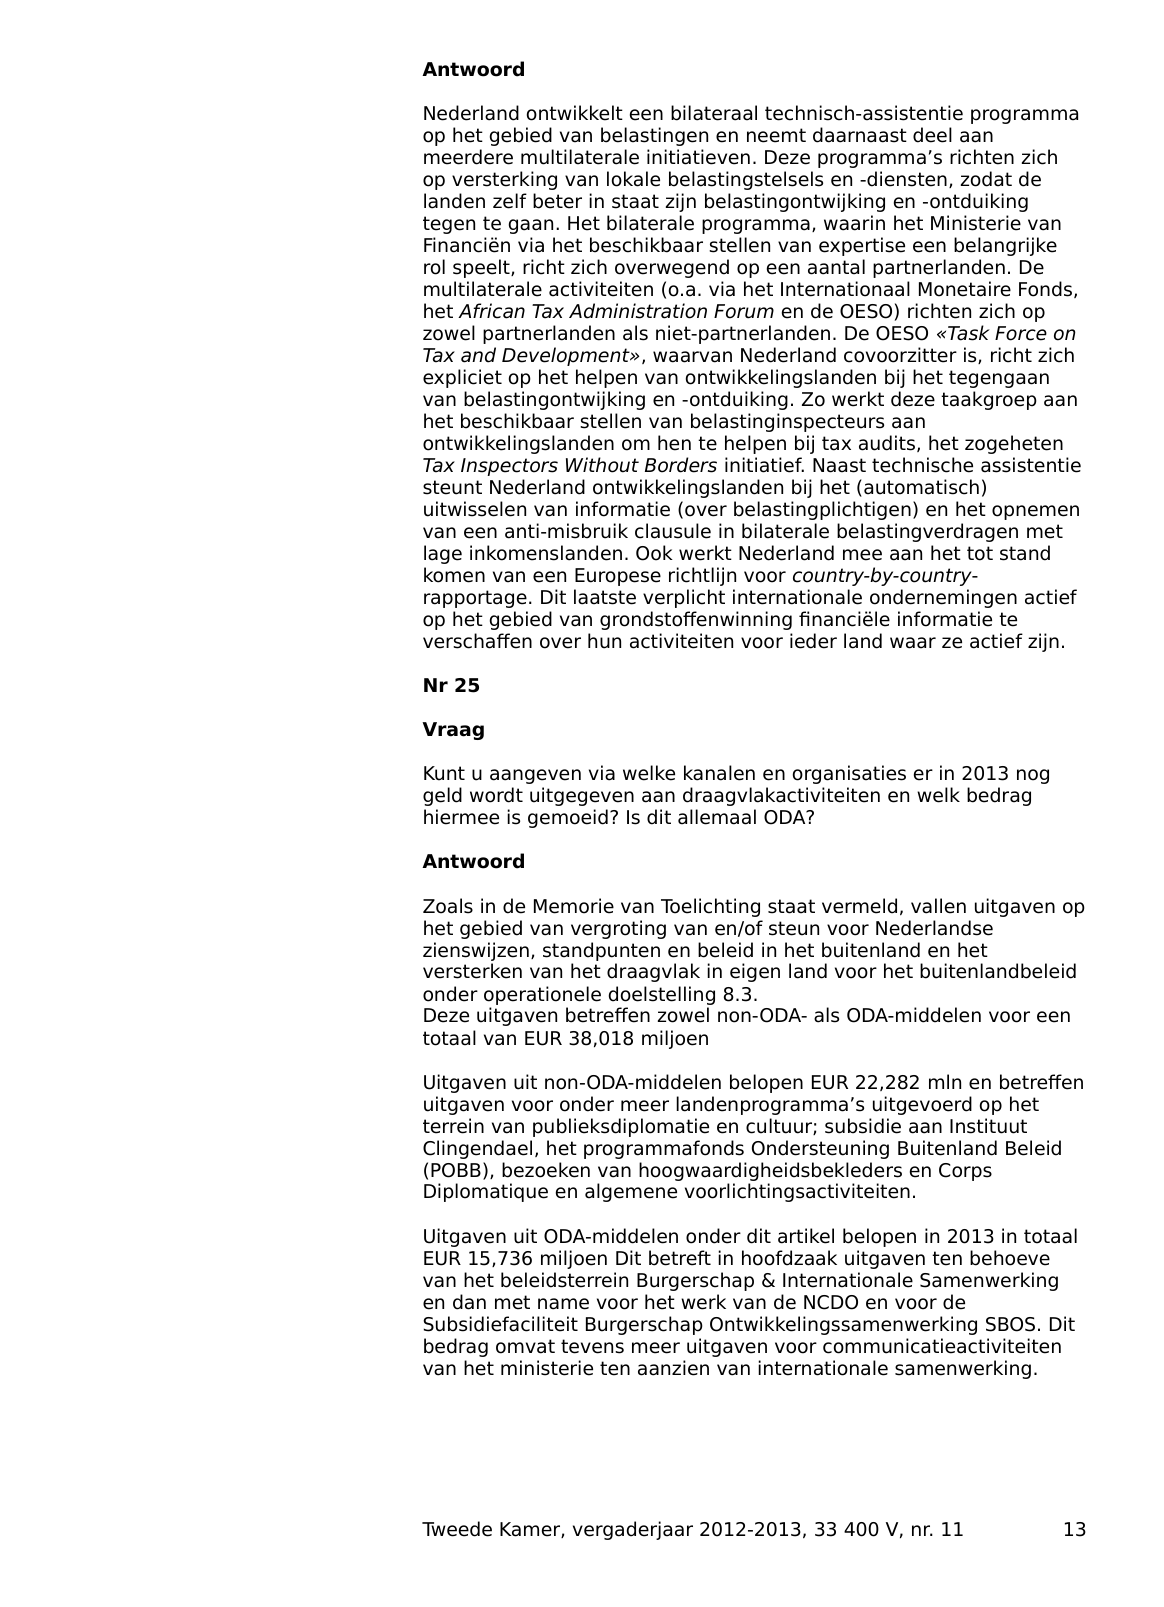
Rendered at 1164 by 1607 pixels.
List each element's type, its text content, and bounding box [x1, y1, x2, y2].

subtitle Nr 25 [422, 675, 1087, 697]
text Deze uitgaven betreffen zowel non-ODA- als ODA-middelen voor een totaal van EUR 38,018 miljoen [422, 1005, 1087, 1049]
subtitle Antwoord [422, 851, 1087, 873]
text Nederland ontwikkelt een bilateraal technisch-assistentie programma op het gebied van belastingen en neemt daarnaast deel aan meerdere multilaterale initiatieven. Deze programma’s richten zich op versterking van lokale belastingstelsels en -diensten, zodat de landen zelf beter in staat zijn belastingontwijking en -ontduiking tegen te gaan. Het bilaterale programma, waarin het Ministerie van Financiën via het beschikbaar stellen van expertise een belangrijke rol speelt, richt zich overwegend op een aantal partnerlanden. De multilaterale activiteiten (o.a. via het Internationaal Monetaire Fonds, het African Tax Administration Forum en de OESO) richten zich op zowel partnerlanden als niet-partnerlanden. De OESO «Task Force on Tax and Development», waarvan Nederland covoorzitter is, richt zich expliciet op het helpen van ontwikkelingslanden bij het tegengaan van belastingontwijking en -ontduiking. Zo werkt deze taakgroep aan het beschikbaar stellen van belastinginspecteurs aan ontwikkelingslanden om hen te helpen bij tax audits, het zogeheten Tax Inspectors Without Borders initiatief. Naast technische assistentie steunt Nederland ontwikkelingslanden bij het (automatisch) uitwisselen van informatie (over belastingplichtigen) en het opnemen van een anti-misbruik clausule in bilaterale belastingverdragen met lage inkomenslanden. Ook werkt Nederland mee aan het tot stand komen van een Europese richtlijn voor country-by-country-rapportage. Dit laatste verplicht internationale ondernemingen actief op het gebied van grondstoffenwinning financiële informatie te verschaffen over hun activiteiten voor ieder land waar ze actief zijn. [422, 103, 1087, 653]
text Kunt u aangeven via welke kanalen en organisaties er in 2013 nog geld wordt uitgegeven aan draagvlakactiviteiten en welk bedrag hiermee is gemoeid? Is dit allemaal ODA? [422, 763, 1087, 829]
text Uitgaven uit non-ODA-middelen belopen EUR 22,282 mln en betreffen uitgaven voor onder meer landenprogramma’s uitgevoerd op het terrein van publieksdiplomatie en cultuur; subsidie aan Instituut Clingendael, het programmafonds Ondersteuning Buitenland Beleid (POBB), bezoeken van hoogwaardigheidsbekleders en Corps Diplomatique en algemene voorlichtingsactiviteiten. [422, 1072, 1087, 1203]
text Zoals in de Memorie van Toelichting staat vermeld, vallen uitgaven op het gebied van vergroting van en/of steun voor Nederlandse zienswijzen, standpunten en beleid in het buitenland en het versterken van het draagvlak in eigen land voor het buitenlandbeleid onder operationele doelstelling 8.3. [422, 896, 1087, 1005]
subtitle Antwoord [422, 59, 1087, 81]
subtitle Vraag [422, 719, 1087, 741]
text Uitgaven uit ODA-middelen onder dit artikel belopen in 2013 in totaal EUR 15,736 miljoen Dit betreft in hoofdzaak uitgaven ten behoeve van het beleidsterrein Burgerschap & Internationale Samenwerking en dan met name voor het werk van de NCDO en voor de Subsidiefaciliteit Burgerschap Ontwikkelingssamenwerking SBOS. Dit bedrag omvat tevens meer uitgaven voor communicatieactiviteiten van het ministerie ten aanzien van internationale samenwerking. [422, 1226, 1087, 1379]
